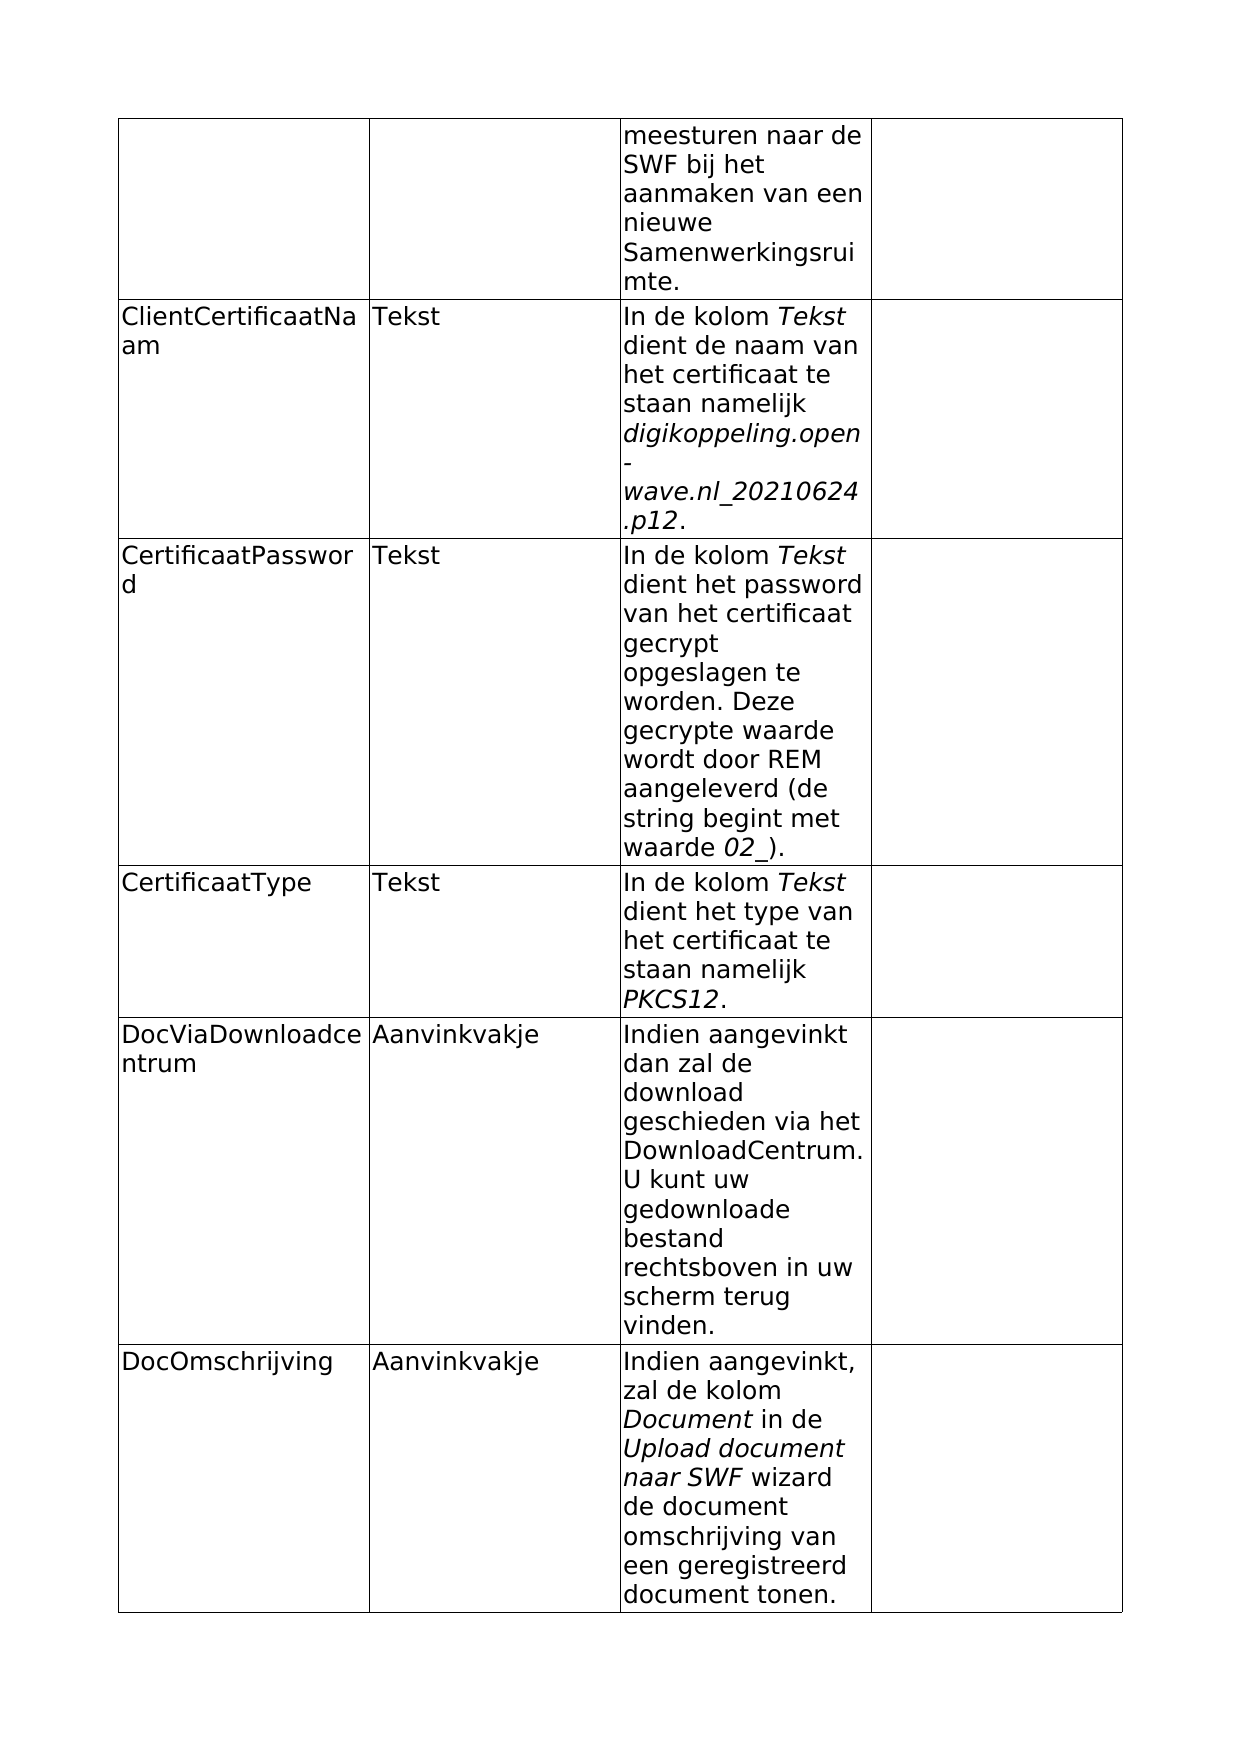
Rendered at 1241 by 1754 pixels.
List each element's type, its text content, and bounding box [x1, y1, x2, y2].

table_cell ClientCertificaatNaam [119, 300, 369, 538]
table_cell Indien aangevinkt, zal de kolom Document in de Upload document naar SWF wizard de document omschrijving van een geregistreerd document tonen. [621, 1345, 871, 1612]
table_cell [872, 1018, 1122, 1344]
table_cell Aanvinkvakje [370, 1018, 620, 1344]
table_cell DocOmschrijving [119, 1345, 369, 1612]
table_cell [872, 1345, 1122, 1612]
table_cell CertificaatType [119, 866, 369, 1017]
table_cell CertificaatPassword [119, 539, 369, 865]
table_cell [872, 300, 1122, 538]
table_cell [872, 539, 1122, 865]
table_cell [872, 866, 1122, 1017]
table_cell Aanvinkvakje [370, 1345, 620, 1612]
table_cell In de kolom Tekst dient de naam van het certificaat te staan namelijk digikoppeling.open-wave.nl_20210624.p12. [621, 300, 871, 538]
table_cell In de kolom Tekst dient het type van het certificaat te staan namelijk PKCS12. [621, 866, 871, 1017]
table_cell DocViaDownloadcentrum [119, 1018, 369, 1344]
table_cell Tekst [370, 300, 620, 538]
table_cell Indien aangevinkt dan zal de download geschieden via het DownloadCentrum. U kunt uw gedownloade bestand rechtsboven in uw scherm terug vinden. [621, 1018, 871, 1344]
table_cell [370, 119, 620, 299]
table_cell [119, 119, 369, 299]
table_cell [872, 119, 1122, 299]
table_cell meesturen naar de SWF bij het aanmaken van een nieuwe Samenwerkingsruimte. [621, 119, 871, 299]
table_cell In de kolom Tekst dient het password van het certificaat gecrypt opgeslagen te worden. Deze gecrypte waarde wordt door REM aangeleverd (de string begint met waarde 02_). [621, 539, 871, 865]
table_cell Tekst [370, 539, 620, 865]
table_cell Tekst [370, 866, 620, 1017]
